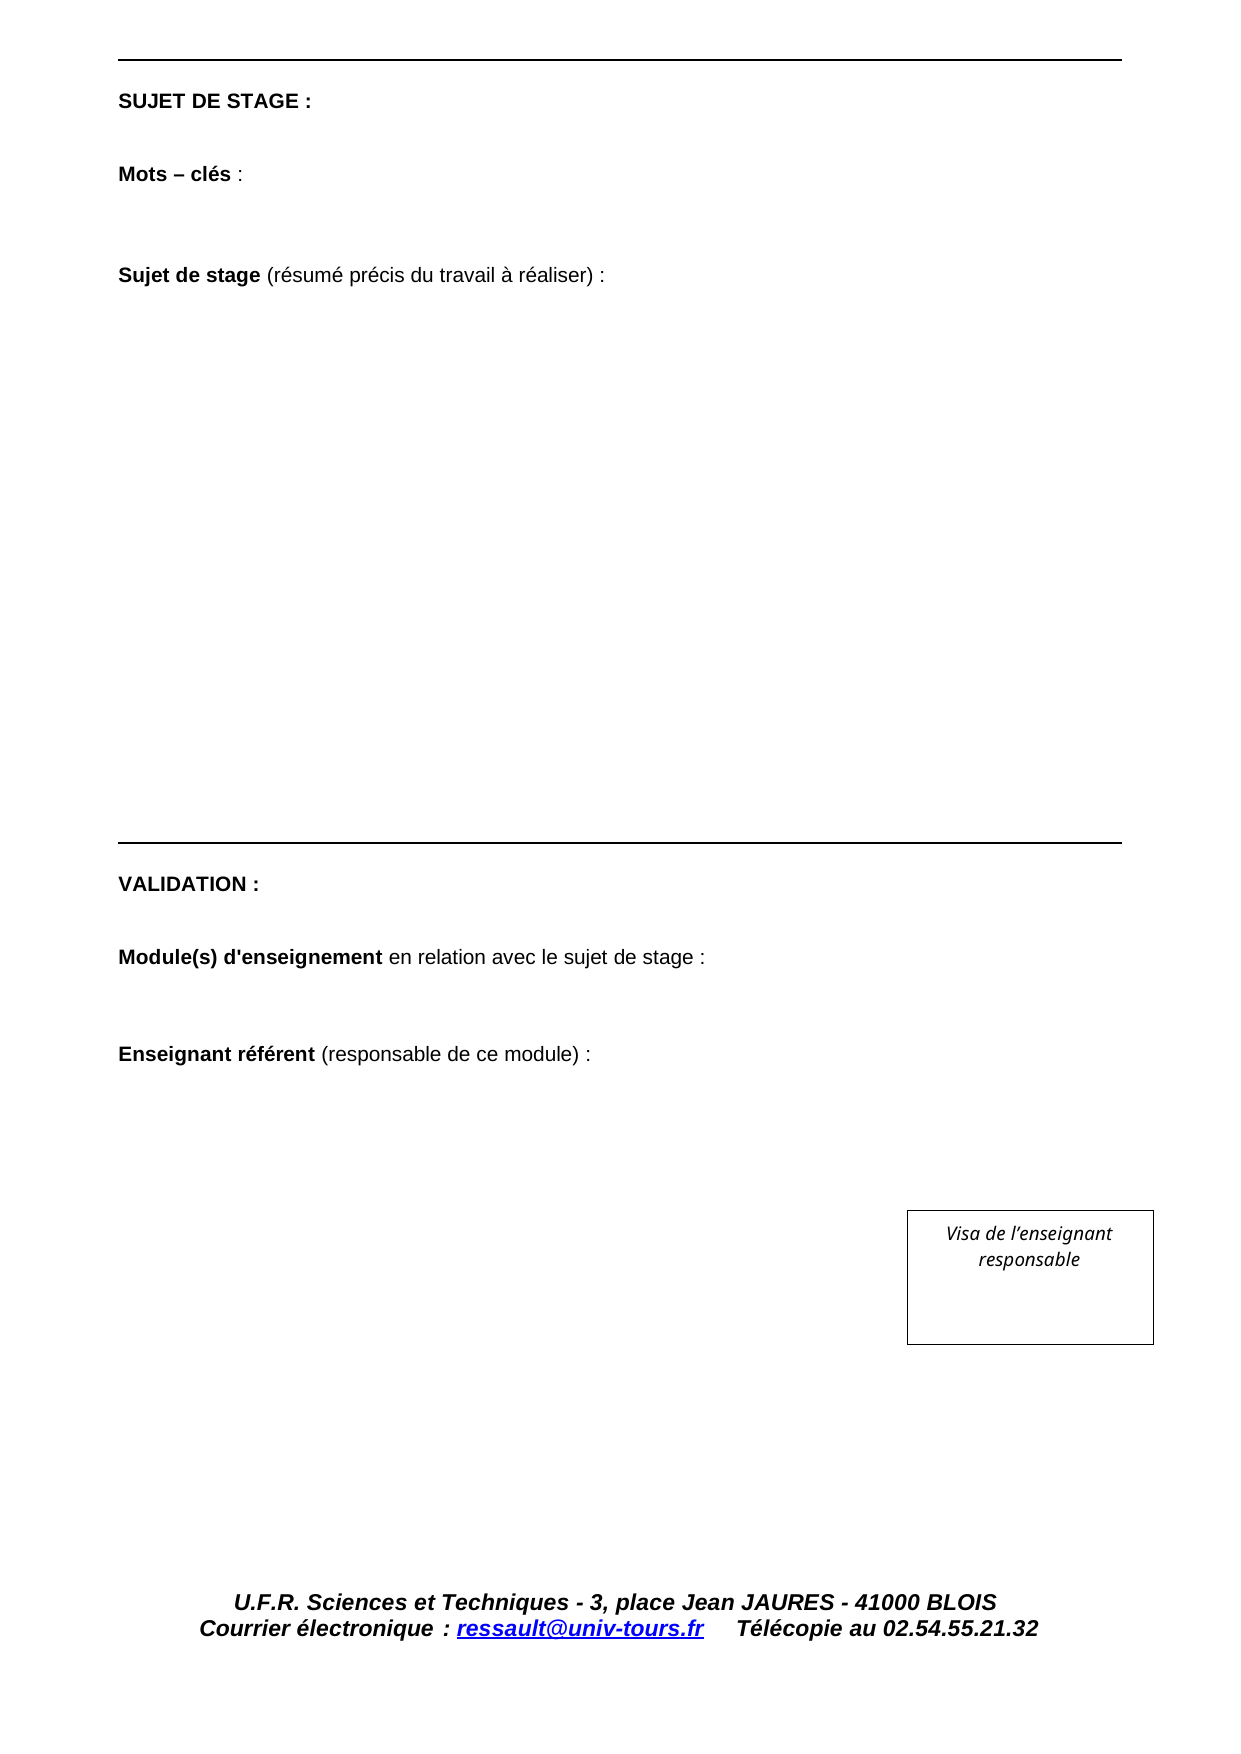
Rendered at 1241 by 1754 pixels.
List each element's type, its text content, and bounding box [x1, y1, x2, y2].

text Mots – clés : [118, 163, 1122, 186]
text Courrier électronique : ressault@univ-tours.fr Télécopie au 02.54.55.21.32 [118, 1615, 1122, 1641]
text Sujet de stage (résumé précis du travail à réaliser) : [118, 263, 1122, 287]
text VALIDATION : [118, 872, 1122, 896]
text SUJET DE STAGE : [118, 89, 1122, 113]
subtitle Visa de l’enseignant responsable [923, 1219, 1137, 1272]
text Enseignant référent (responsable de ce module) : [118, 1042, 1122, 1066]
text U.F.R. Sciences et Techniques - 3, place Jean JAURES - 41000 BLOIS [118, 1589, 1122, 1615]
text Module(s) d'enseignement en relation avec le sujet de stage : [118, 946, 1122, 969]
